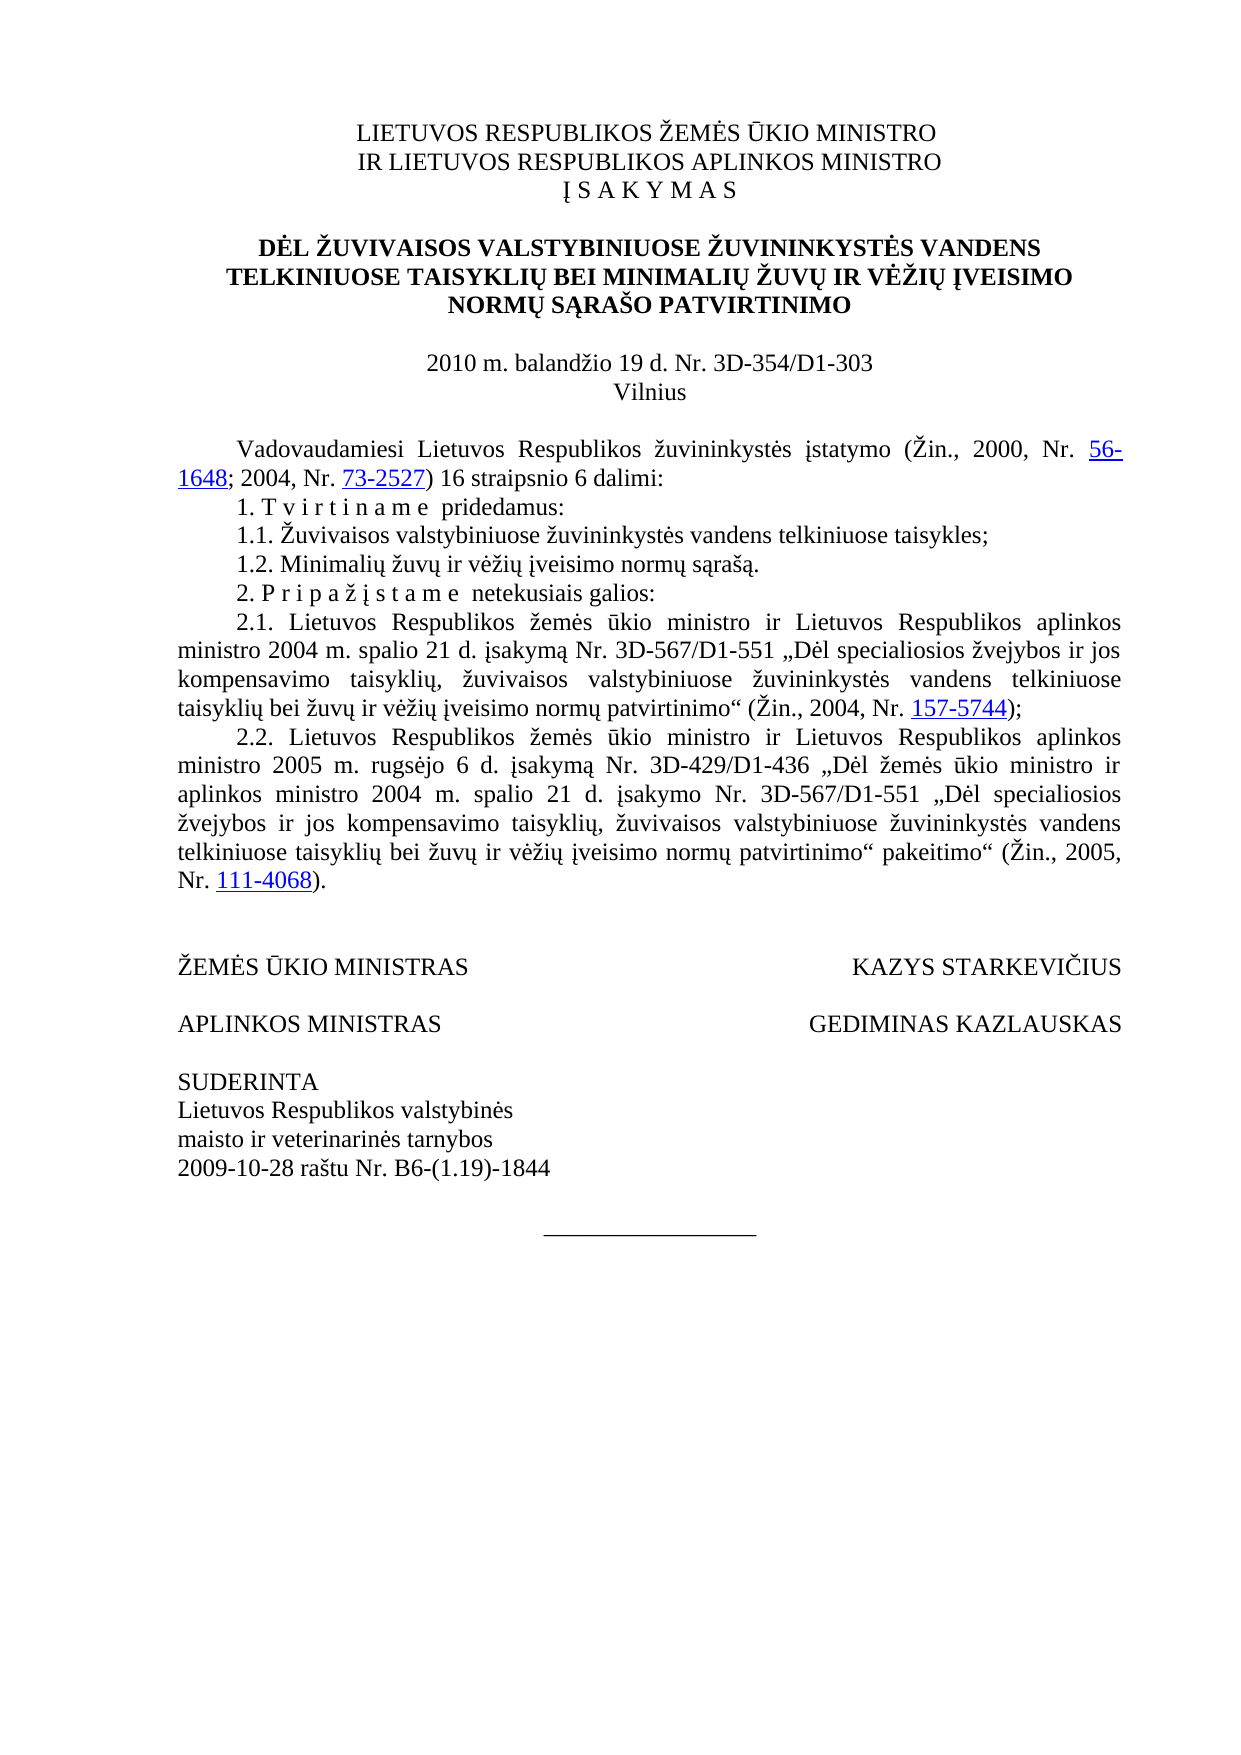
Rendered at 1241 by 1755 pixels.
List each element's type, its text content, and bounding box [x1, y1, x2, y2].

text 2. Pripažįstame netekusiais galios: [177, 578, 1122, 607]
text 2010 m. balandžio 19 d. Nr. 3D-354/D1-303 [177, 348, 1122, 377]
text SUDERINTA [177, 1067, 1122, 1096]
text Žemės ūkio ministras Kazys Starkevičius [177, 952, 1122, 981]
text 1.2. Minimalių žuvų ir vėžių įveisimo normų sąrašą. [177, 549, 1122, 578]
text 1.1. Žuvivaisos valstybiniuose žuvininkystės vandens telkiniuose taisykles; [177, 521, 1122, 549]
text IR LIETUVOS RESPUBLIKOS APLINKOS MINISTRO [177, 147, 1122, 176]
text Aplinkos ministras Gediminas Kazlauskas [177, 1009, 1122, 1038]
text LIETUVOS RESPUBLIKOS ŽEMĖS ŪKIO MINISTRO [177, 118, 1122, 147]
text 2009-10-28 raštu Nr. B6-(1.19)-1844 [177, 1153, 1122, 1182]
text 1. Tvirtiname pridedamus: [177, 492, 1122, 521]
text DĖL ŽUVIVAISOS VALSTYBINIUOSE ŽUVININKYSTĖS VANDENS TELKINIUOSE TAISYKLIŲ BEI MINIMALIŲ ŽUVŲ IR VĖŽIŲ ĮVEISIMO NORMŲ SĄRAŠO PATVIRTINIMO [177, 233, 1122, 319]
text 2.2. Lietuvos Respublikos žemės ūkio ministro ir Lietuvos Respublikos aplinkos ministro 2005 m. rugsėjo 6 d. įsakymą Nr. 3D-429/D1-436 „Dėl žemės ūkio ministro ir aplinkos ministro 2004 m. spalio 21 d. įsakymo Nr. 3D-567/D1-551 „Dėl specialiosios žvejybos ir jos kompensavimo taisyklių, žuvivaisos valstybiniuose žuvininkystės vandens telkiniuose taisyklių bei žuvų ir vėžių įveisimo normų patvirtinimo“ pakeitimo“ (Žin., 2005, Nr. 111-4068). [177, 722, 1122, 894]
text maisto ir veterinarinės tarnybos [177, 1124, 1122, 1153]
text 2.1. Lietuvos Respublikos žemės ūkio ministro ir Lietuvos Respublikos aplinkos ministro 2004 m. spalio 21 d. įsakymą Nr. 3D-567/D1-551 „Dėl specialiosios žvejybos ir jos kompensavimo taisyklių, žuvivaisos valstybiniuose žuvininkystės vandens telkiniuose taisyklių bei žuvų ir vėžių įveisimo normų patvirtinimo“ (Žin., 2004, Nr. 157-5744); [177, 607, 1122, 722]
text Lietuvos Respublikos valstybinės [177, 1096, 1122, 1124]
text Vilnius [177, 377, 1122, 406]
text ĮSAKYMAS [177, 176, 1122, 204]
text _________________ [177, 1211, 1122, 1239]
text Vadovaudamiesi Lietuvos Respublikos žuvininkystės įstatymo (Žin., 2000, Nr. 56-1648; 2004, Nr. 73-2527) 16 straipsnio 6 dalimi: [177, 434, 1122, 492]
